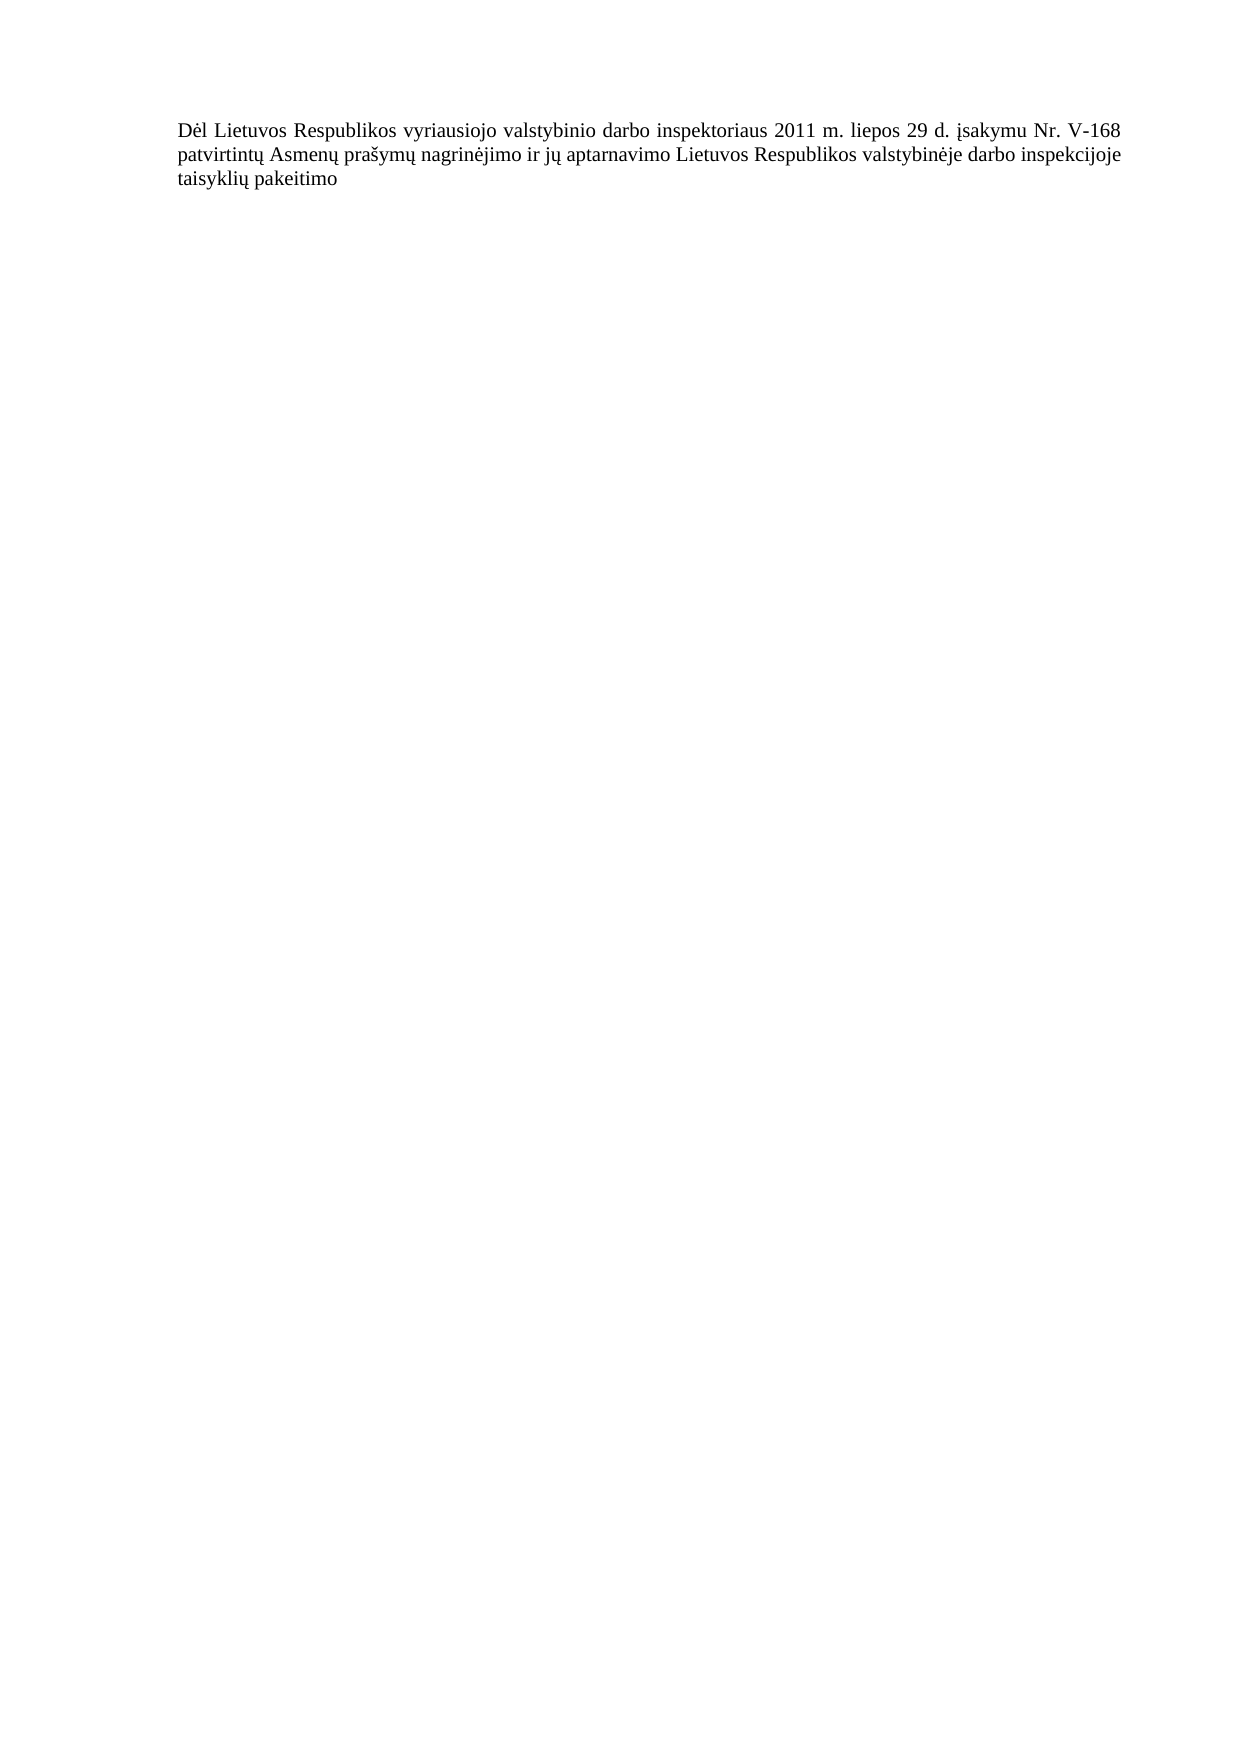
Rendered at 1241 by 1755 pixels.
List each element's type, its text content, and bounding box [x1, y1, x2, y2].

text Dėl Lietuvos Respublikos vyriausiojo valstybinio darbo inspektoriaus 2011 m. liepos 29 d. įsakymu Nr. V-168 patvirtintų Asmenų prašymų nagrinėjimo ir jų aptarnavimo Lietuvos Respublikos valstybinėje darbo inspekcijoje taisyklių pakeitimo [177, 118, 1122, 190]
